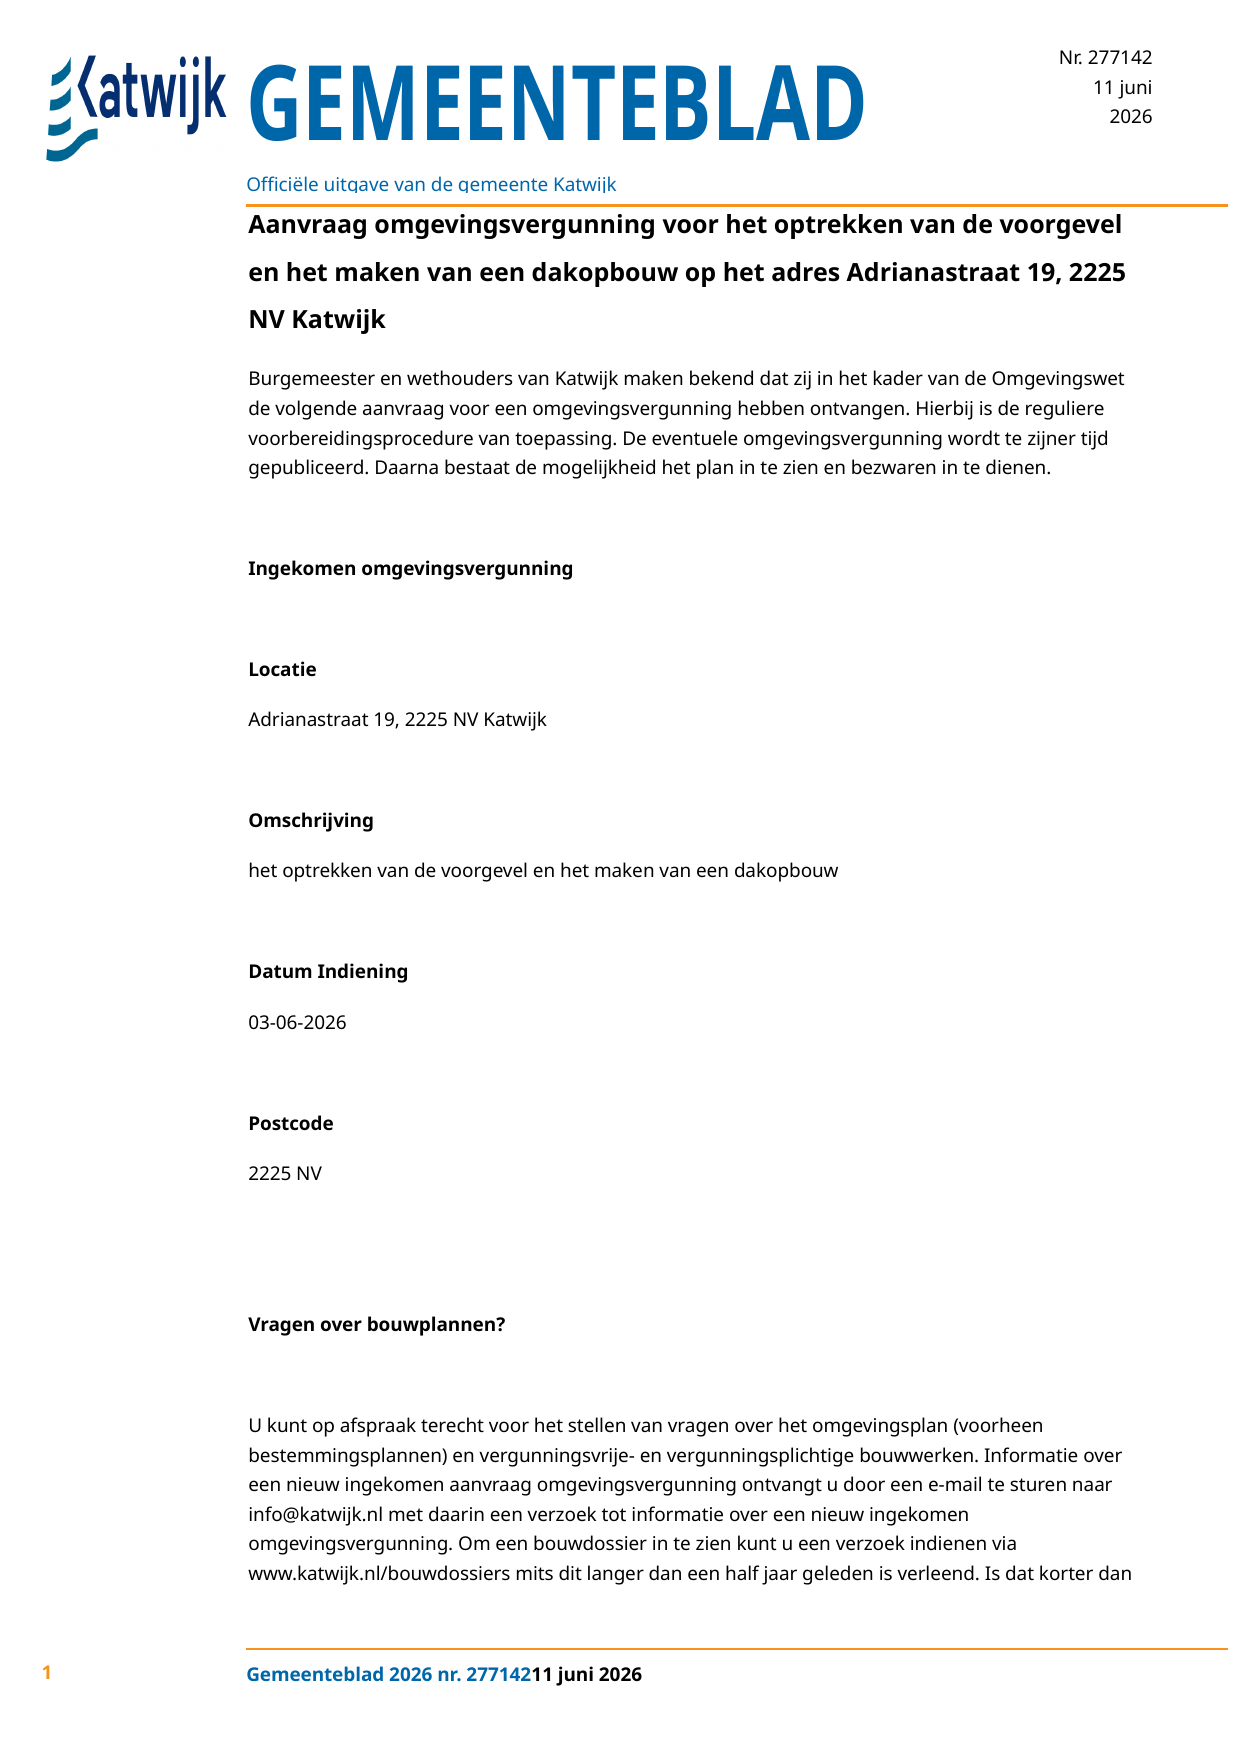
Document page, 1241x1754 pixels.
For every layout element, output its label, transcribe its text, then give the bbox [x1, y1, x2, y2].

text het optrekken van de voorgevel en het maken van een dakopbouw [248, 858, 1152, 883]
picture [41, 47, 231, 172]
text Vragen over bouwplannen? [248, 1311, 1152, 1337]
text U kunt op afspraak terecht voor het stellen van vragen over het omgevingsplan (voorheen bestemmingsplannen) en vergunningsvrije- en vergunningsplichtige bouwwerken. Informatie over een nieuw ingekomen aanvraag omgevingsvergunning ontvangt u door een e-mail te sturen naar info@katwijk.nl met daarin een verzoek tot informatie over een nieuw ingekomen omgevingsvergunning. Om een bouwdossier in te zien kunt u een verzoek indienen via www.katwijk.nl/bouwdossiers mits dit langer dan een half jaar geleden is verleend. Is dat korter dan [248, 1412, 1152, 1586]
text Datum Indiening [248, 958, 1152, 984]
text 03-06-2026 [248, 1009, 1152, 1034]
text Locatie [248, 656, 1152, 682]
text Postcode [248, 1110, 1152, 1135]
text Omschrijving [248, 807, 1152, 833]
text Ingekomen omgevingsvergunning [248, 555, 1152, 581]
text Burgemeester en wethouders van Katwijk maken bekend dat zij in het kader van de Omgevingswet de volgende aanvraag voor een omgevingsvergunning hebben ontvangen. Hierbij is de reguliere voorbereidingsprocedure van toepassing. De eventuele omgevingsvergunning wordt te zijner tijd gepubliceerd. Daarna bestaat de mogelijkheid het plan in te zien en bezwaren in te dienen. [248, 366, 1152, 480]
text Aanvraag omgevingsvergunning voor het optrekken van de voorgevel en het maken van een dakopbouw op het adres Adrianastraat 19, 2225 NV Katwijk [248, 207, 1152, 336]
text 2225 NV [248, 1160, 1152, 1186]
text Adrianastraat 19, 2225 NV Katwijk [248, 706, 1152, 732]
